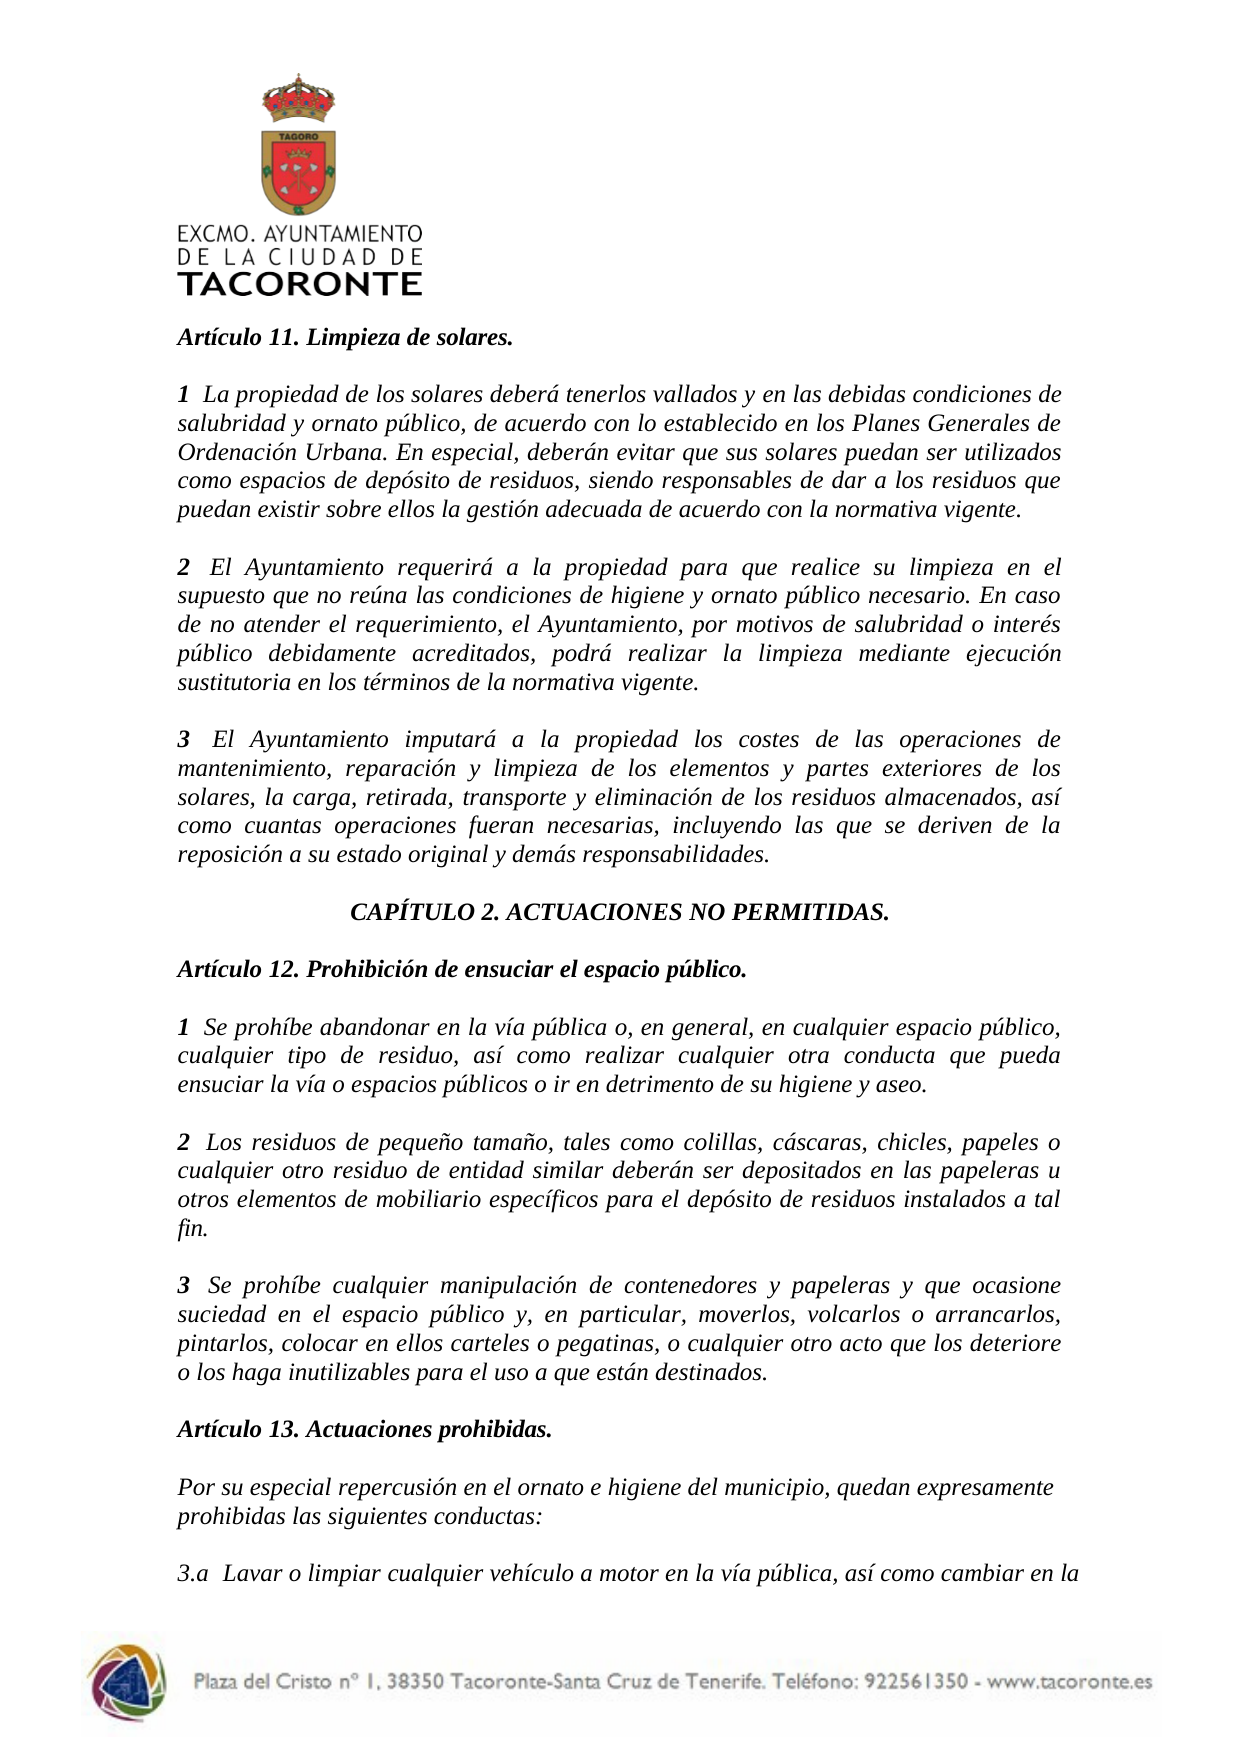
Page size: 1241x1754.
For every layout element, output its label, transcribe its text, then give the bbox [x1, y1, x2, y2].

picture [80, 1631, 1163, 1737]
list El Ayuntamiento requerirá a la propiedad para que realice su limpieza en el supuesto que no reúna las condiciones de higiene y ornato público necesario. En caso de no atender el requerimiento, el Ayuntamiento, por motivos de salubridad o interés público debidamente acreditados, podrá realizar la limpieza mediante ejecución sustitutoria en los términos de la normativa vigente. [177, 552, 1062, 696]
subtitle Artículo 13. Actuaciones prohibidas. [177, 1414, 1093, 1443]
subtitle Artículo 11. Limpieza de solares. [177, 322, 1093, 351]
list El Ayuntamiento imputará a la propiedad los costes de las operaciones de mantenimiento, reparación y limpieza de los elementos y partes exteriores de los solares, la carga, retirada, transporte y eliminación de los residuos almacenados, así como cuantas operaciones fueran necesarias, incluyendo las que se deriven de la reposición a su estado original y demás responsabilidades. [177, 724, 1062, 868]
picture [177, 73, 422, 296]
subtitle Artículo 12. Prohibición de ensuciar el espacio público. [177, 954, 1093, 983]
subtitle CAPÍTULO 2. ACTUACIONES NO PERMITIDAS. [148, 897, 1093, 926]
text Por su especial repercusión en el ornato e higiene del municipio, quedan expresamente prohibidas las siguientes conductas: [177, 1472, 1093, 1529]
list Se prohíbe cualquier manipulación de contenedores y papeleras y que ocasione suciedad en el espacio público y, en particular, moverlos, volcarlos o arrancarlos, pintarlos, colocar en ellos carteles o pegatinas, o cualquier otro acto que los deteriore o los haga inutilizables para el uso a que están destinados. [177, 1271, 1062, 1386]
list Los residuos de pequeño tamaño, tales como colillas, cáscaras, chicles, papeles o cualquier otro residuo de entidad similar deberán ser depositados en las papeleras u otros elementos de mobiliario específicos para el depósito de residuos instalados a tal fin. [177, 1127, 1062, 1242]
list Se prohíbe abandonar en la vía pública o, en general, en cualquier espacio público, cualquier tipo de residuo, así como realizar cualquier otra conducta que pueda ensuciar la vía o espacios públicos o ir en detrimento de su higiene y aseo. [177, 1012, 1062, 1098]
list La propiedad de los solares deberá tenerlos vallados y en las debidas condiciones de salubridad y ornato público, de acuerdo con lo establecido en los Planes Generales de Ordenación Urbana. En especial, deberán evitar que sus solares puedan ser utilizados como espacios de depósito de residuos, siendo responsables de dar a los residuos que puedan existir sobre ellos la gestión adecuada de acuerdo con la normativa vigente. [177, 379, 1063, 523]
list Lavar o limpiar cualquier vehículo a motor en la vía pública, así como cambiar en la [177, 1558, 1093, 1587]
